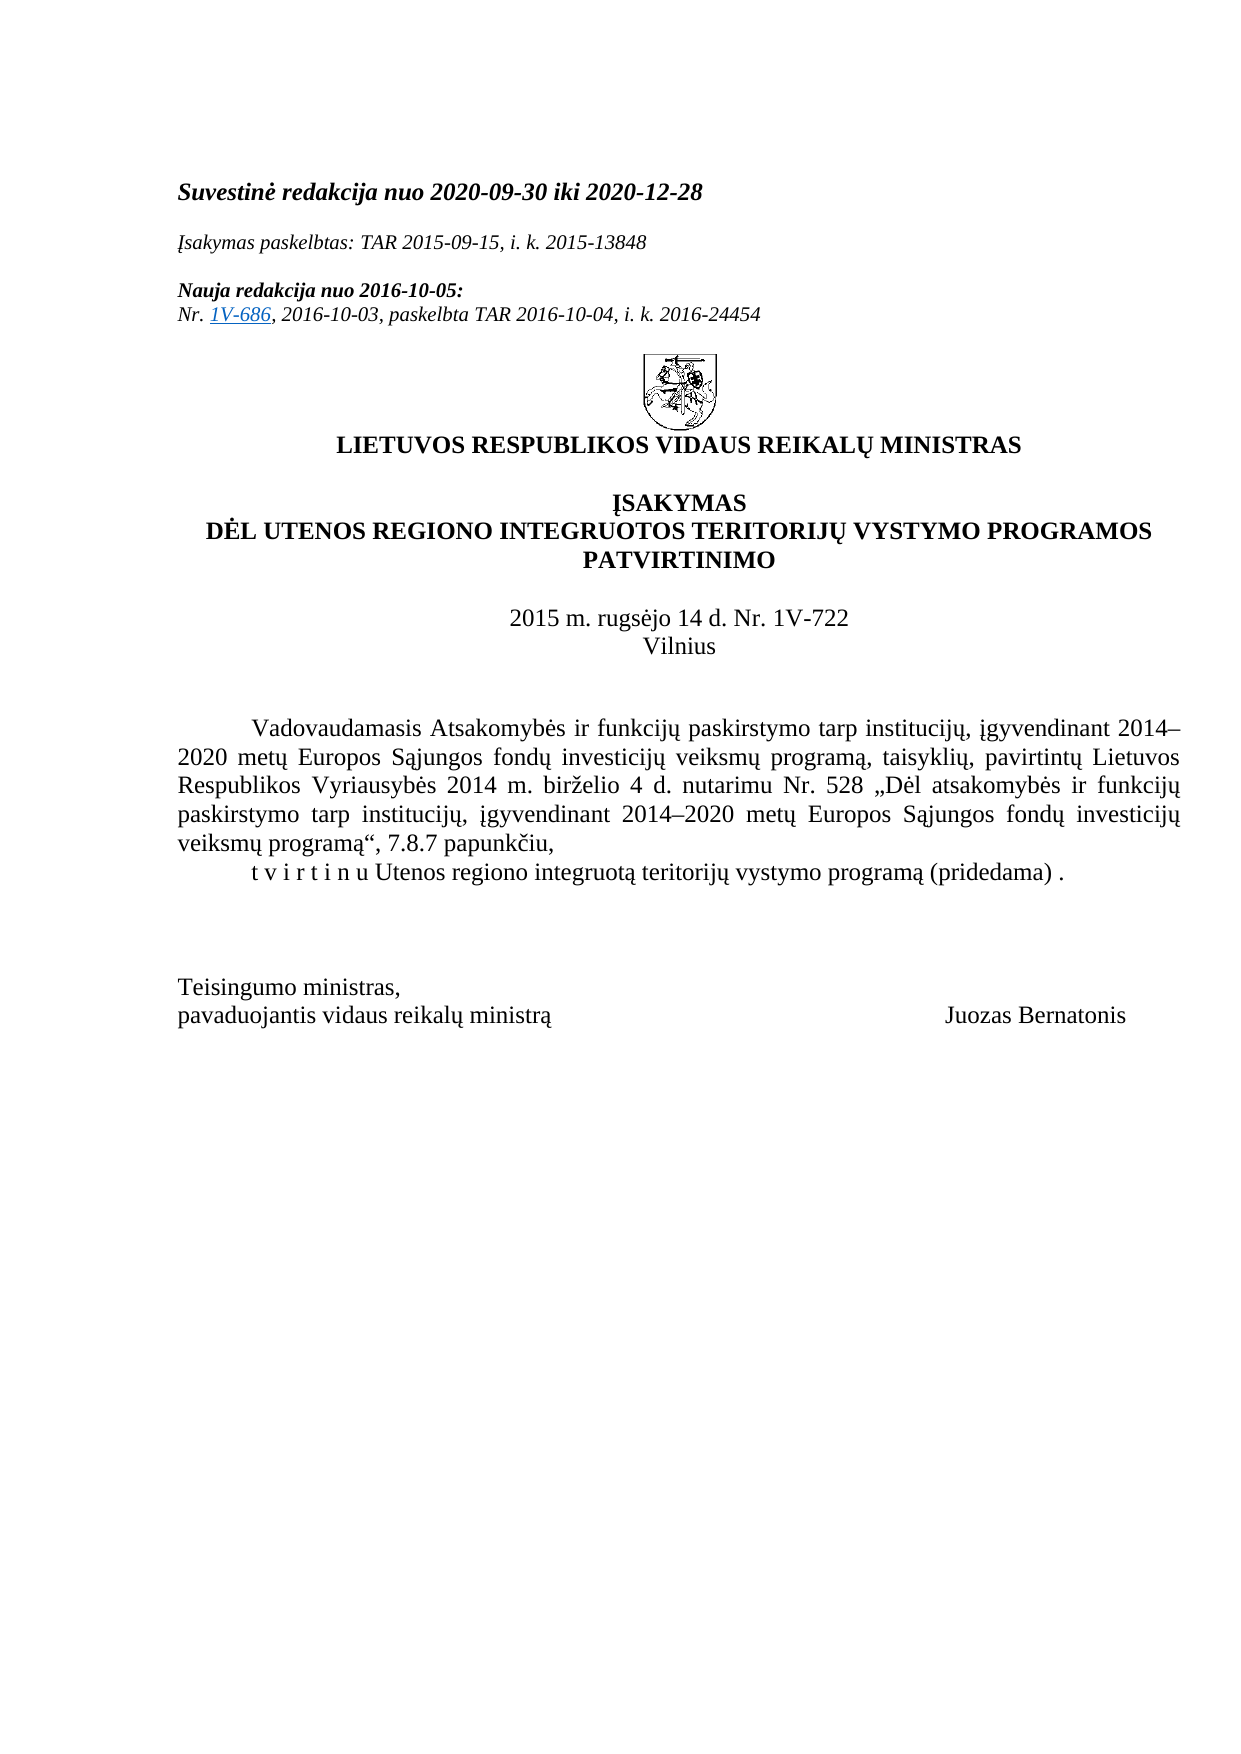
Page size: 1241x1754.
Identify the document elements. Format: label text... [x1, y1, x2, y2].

text Vadovaudamasis Atsakomybės ir funkcijų paskirstymo tarp institucijų, įgyvendinant 2014–2020 metų Europos Sąjungos fondų investicijų veiksmų programą, taisyklių, pavirtintų Lietuvos Respublikos Vyriausybės 2014 m. birželio 4 d. nutarimu Nr. 528 „Dėl atsakomybės ir funkcijų paskirstymo tarp institucijų, įgyvendinant 2014–2020 metų Europos Sąjungos fondų investicijų veiksmų programą“, 7.8.7 papunkčiu, [177, 713, 1181, 857]
text Nauja redakcija nuo 2016-10-05: [177, 278, 1181, 302]
text Suvestinė redakcija nuo 2020-09-30 iki 2020-12-28 [177, 177, 1181, 206]
text DĖL UTENOS REGIONO INTEGRUOTOS TERITORIJŲ VYSTYMO PROGRAMOS PATVIRTINIMO [177, 516, 1181, 574]
text Nr. 1V-686, 2016-10-03, paskelbta TAR 2016-10-04, i. k. 2016-24454 [177, 302, 1181, 326]
text Teisingumo ministras, [177, 972, 1181, 1000]
text 2015 m. rugsėjo 14 d. Nr. 1V-722 [177, 603, 1181, 631]
text ĮSAKYMAS [177, 488, 1181, 516]
text Vilnius [177, 631, 1181, 660]
text pavaduojantis vidaus reikalų ministrą Juozas Bernatonis [177, 1000, 1181, 1029]
text t v i r t i n u Utenos regiono integruotą teritorijų vystymo programą (pridedama) . [177, 857, 1181, 885]
text LIETUVOS RESPUBLIKOS VIDAUS REIKALŲ MINISTRAS [177, 430, 1181, 459]
text Įsakymas paskelbtas: TAR 2015-09-15, i. k. 2015-13848 [177, 230, 1181, 254]
